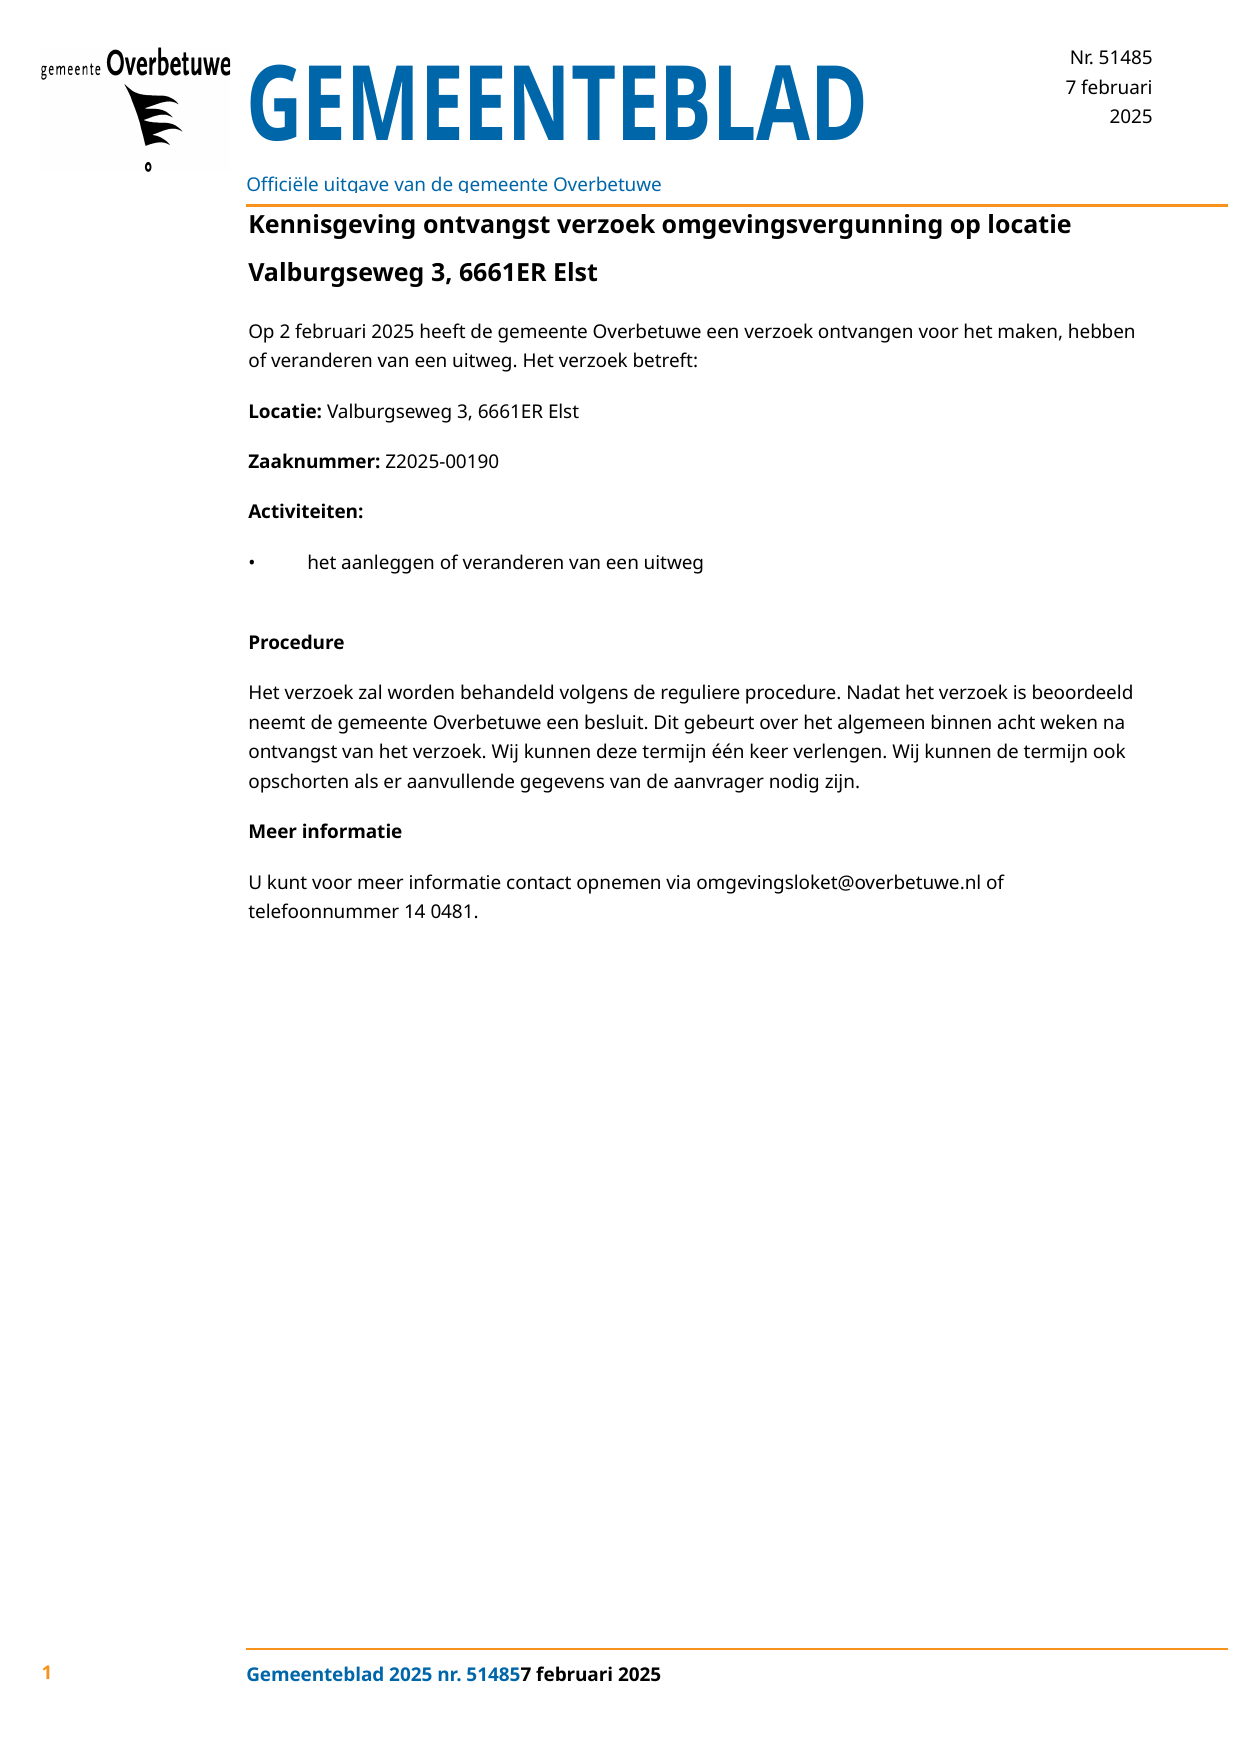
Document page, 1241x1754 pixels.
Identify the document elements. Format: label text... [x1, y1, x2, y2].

text Procedure [248, 629, 1152, 655]
text Activiteiten: [248, 499, 1152, 524]
text Meer informatie [248, 819, 1152, 844]
list het aanleggen of veranderen van een uitweg [248, 549, 1152, 575]
text U kunt voor meer informatie contact opnemen via omgevingsloket@overbetuwe.nl of telefoonnummer 14 0481. [248, 869, 1152, 924]
text Locatie: Valburgseweg 3, 6661ER Elst [248, 398, 1152, 424]
text Zaaknummer: Z2025-00190 [248, 448, 1152, 474]
text Kennisgeving ontvangst verzoek omgevingsvergunning op locatie Valburgseweg 3, 6661ER Elst [248, 207, 1152, 288]
picture [41, 47, 231, 172]
text Op 2 februari 2025 heeft de gemeente Overbetuwe een verzoek ontvangen voor het maken, hebben of veranderen van een uitweg. Het verzoek betreft: [248, 318, 1152, 373]
text Het verzoek zal worden behandeld volgens de reguliere procedure. Nadat het verzoek is beoordeeld neemt de gemeente Overbetuwe een besluit. Dit gebeurt over het algemeen binnen acht weken na ontvangst van het verzoek. Wij kunnen deze termijn één keer verlengen. Wij kunnen de termijn ook opschorten als er aanvullende gegevens van de aanvrager nodig zijn. [248, 679, 1152, 794]
